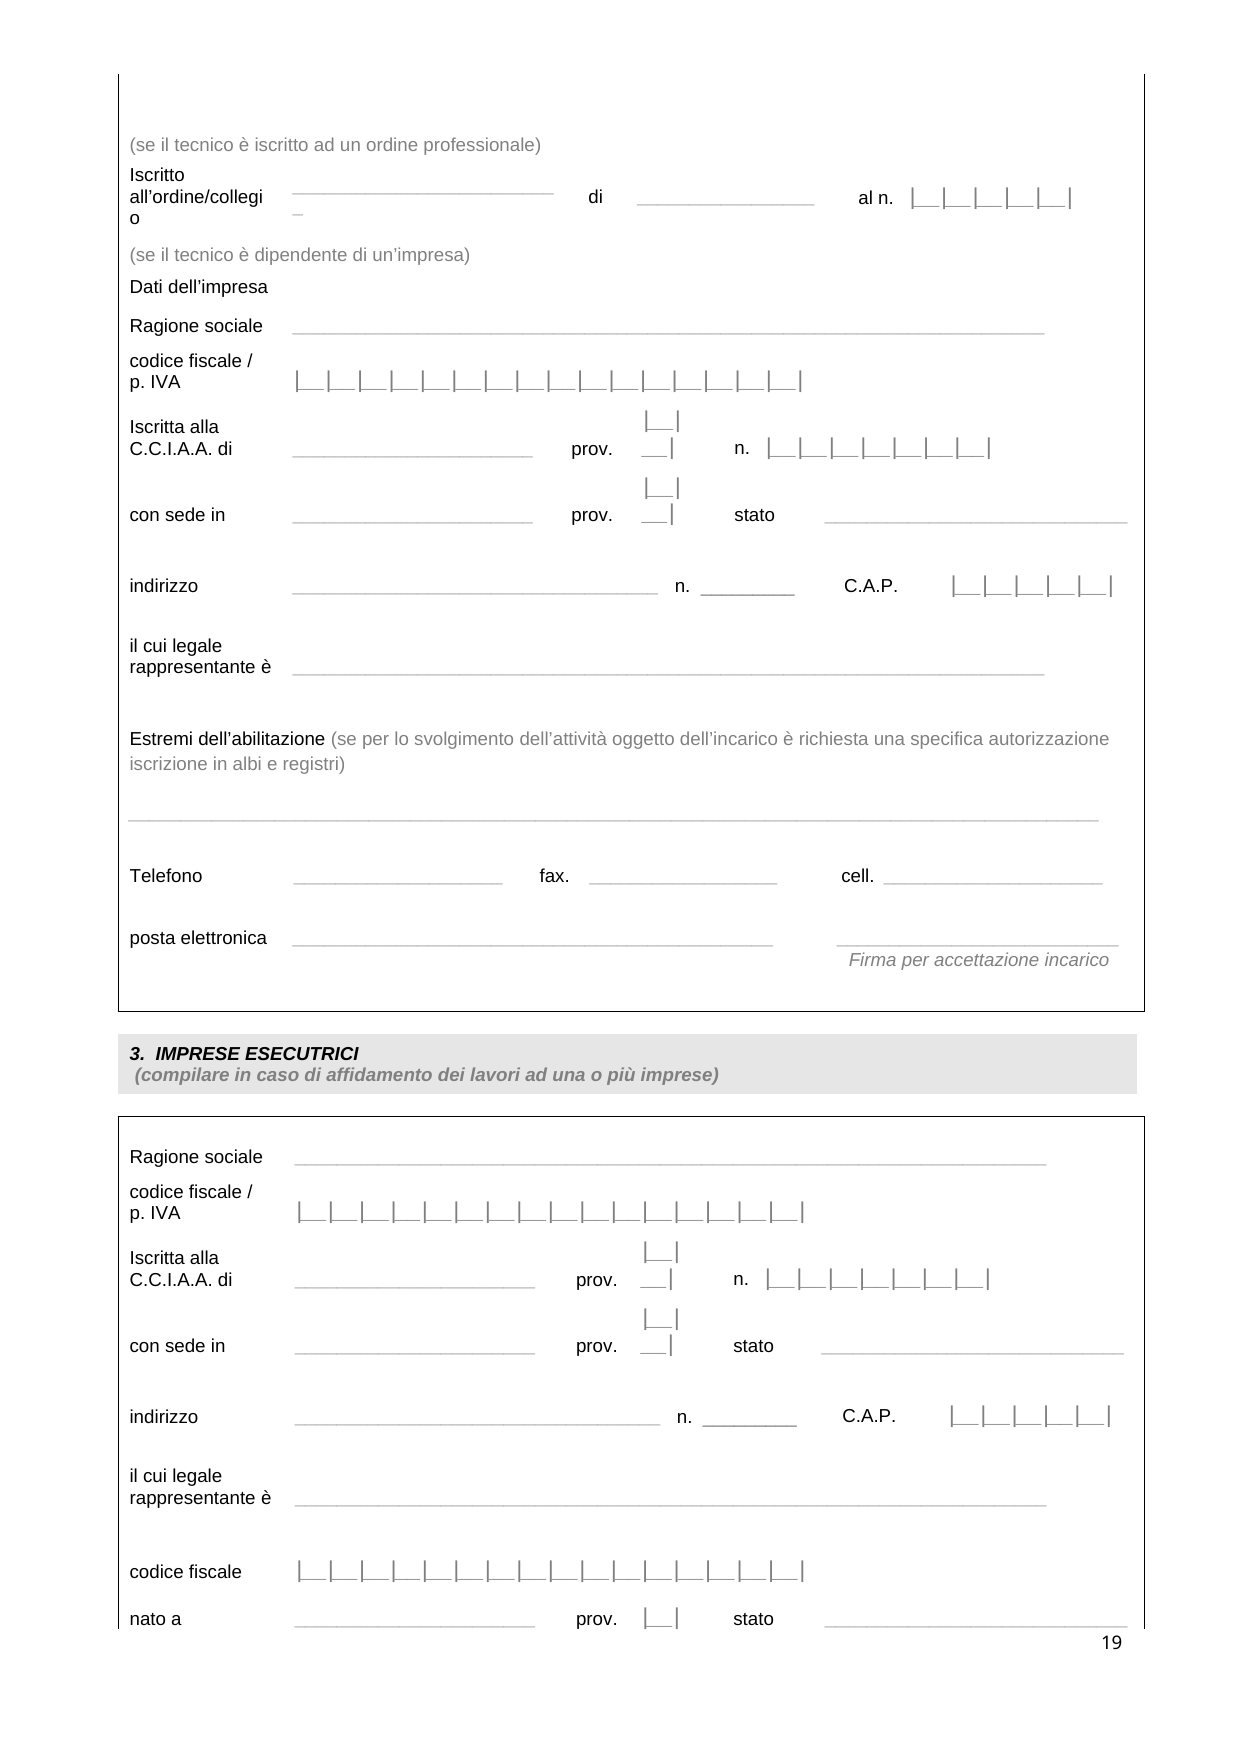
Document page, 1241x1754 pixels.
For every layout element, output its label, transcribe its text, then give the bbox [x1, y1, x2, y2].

table_cell n. |__|__|__|__|__|__|__| [722, 1224, 1144, 1290]
table_cell ___________________________________ n. _________ [283, 525, 814, 597]
table_cell _______________________ [285, 1224, 564, 1290]
table_cell prov. [560, 393, 632, 459]
table_cell _______________________ [283, 459, 560, 525]
table_cell _________________ [627, 156, 847, 237]
table_header Ragione sociale [119, 1117, 284, 1167]
table_cell con sede in [119, 459, 282, 525]
table_cell |__|__| [631, 1290, 722, 1356]
table_cell indirizzo [119, 525, 282, 597]
table_cell stato [723, 459, 814, 525]
table_cell _______________________ [285, 1290, 564, 1356]
table_cell |__|__| [632, 459, 723, 525]
table_cell di [577, 156, 627, 237]
table_cell _____________________________ [815, 459, 1144, 525]
table_cell cell. _____________________ [802, 824, 1144, 886]
table_cell il cui legale rappresentante è [119, 597, 282, 677]
table_cell Iscritto all’ordine/collegio [119, 156, 282, 237]
table_cell ______________________________________________ [283, 886, 814, 989]
table_cell [283, 989, 814, 1011]
table_cell prov. [565, 1582, 631, 1629]
table_cell C.A.P. |__|__|__|__|__| [811, 1356, 1144, 1428]
table_cell codice fiscale / p. IVA [119, 1167, 284, 1224]
table_cell Estremi dell’abilitazione (se per lo svolgimento dell’attività oggetto dell’incarico è richiesta una specifica autorizzazione iscrizione in albi e registri) ________________________________________________________________________________________­_____ [119, 678, 1144, 823]
table_cell stato [722, 1582, 811, 1629]
table_cell codice fiscale [119, 1509, 284, 1582]
table_cell codice fiscale / p. IVA [119, 336, 282, 393]
table_cell |__| [631, 1582, 722, 1629]
table_cell ___________________________________ n. _________ [285, 1356, 811, 1428]
table_cell ___________________________ Firma per accettazione incarico [815, 886, 1144, 989]
table_cell Ragione sociale [119, 298, 282, 336]
table_cell il cui legale rappresentante è [119, 1428, 284, 1508]
table_cell nato a [119, 1582, 284, 1629]
table_cell prov. [560, 459, 632, 525]
table_cell ____________________ [283, 824, 517, 886]
table_cell prov. [565, 1290, 631, 1356]
table_cell C.A.P. |__|__|__|__|__| [815, 525, 1144, 597]
table_cell Telefono [119, 824, 282, 886]
table_cell indirizzo [119, 1356, 284, 1428]
table_cell |__|__|__|__|__|__|__|__|__|__|__|__|__|__|__|__| [283, 336, 1144, 393]
table_cell |__|__| [632, 393, 723, 459]
table_cell |__|__|__|__|__|__|__|__|__|__|__|__|__|__|__|__| [285, 1509, 1144, 1582]
table_cell |__|__|__|__|__|__|__|__|__|__|__|__|__|__|__|__| [285, 1167, 1144, 1224]
table_cell fax. __________________ [517, 824, 802, 886]
table_header 3. IMPRESE ESECUTRICI (compilare in caso di affidamento dei lavori ad una o più imprese) [118, 1034, 1137, 1094]
table_cell _______________________ [283, 393, 560, 459]
table_cell n. |__|__|__|__|__|__|__| [723, 393, 1144, 459]
table_cell _______________________ [285, 1582, 564, 1629]
table_cell __________________________ [283, 156, 577, 237]
table_cell posta elettronica [119, 886, 282, 989]
table_cell Iscritta alla C.C.I.A.A. di [119, 1224, 284, 1290]
table_cell [815, 989, 1144, 1011]
table_cell |__|__| [631, 1224, 722, 1290]
table_cell ________________________________________________________________________ [285, 1428, 1144, 1508]
table_cell _____________________________ [811, 1290, 1144, 1356]
table_cell prov. [565, 1224, 631, 1290]
table_cell [119, 989, 282, 1011]
table_cell ________________________________________________________________________ [283, 298, 1144, 336]
table_cell _____________________________ [811, 1582, 1144, 1629]
table_cell Iscritta alla C.C.I.A.A. di [119, 393, 282, 459]
table_cell (se il tecnico è iscritto ad un ordine professionale) [119, 74, 1144, 156]
table_cell al n. |__|__|__|__|__| [847, 156, 1144, 237]
table_cell ________________________________________________________________________ [283, 597, 1144, 677]
table_header ________________________________________________________________________ [285, 1117, 1144, 1167]
table_cell con sede in [119, 1290, 284, 1356]
table_cell (se il tecnico è dipendente di un’impresa) Dati dell’impresa [119, 237, 1144, 297]
table_cell stato [722, 1290, 811, 1356]
